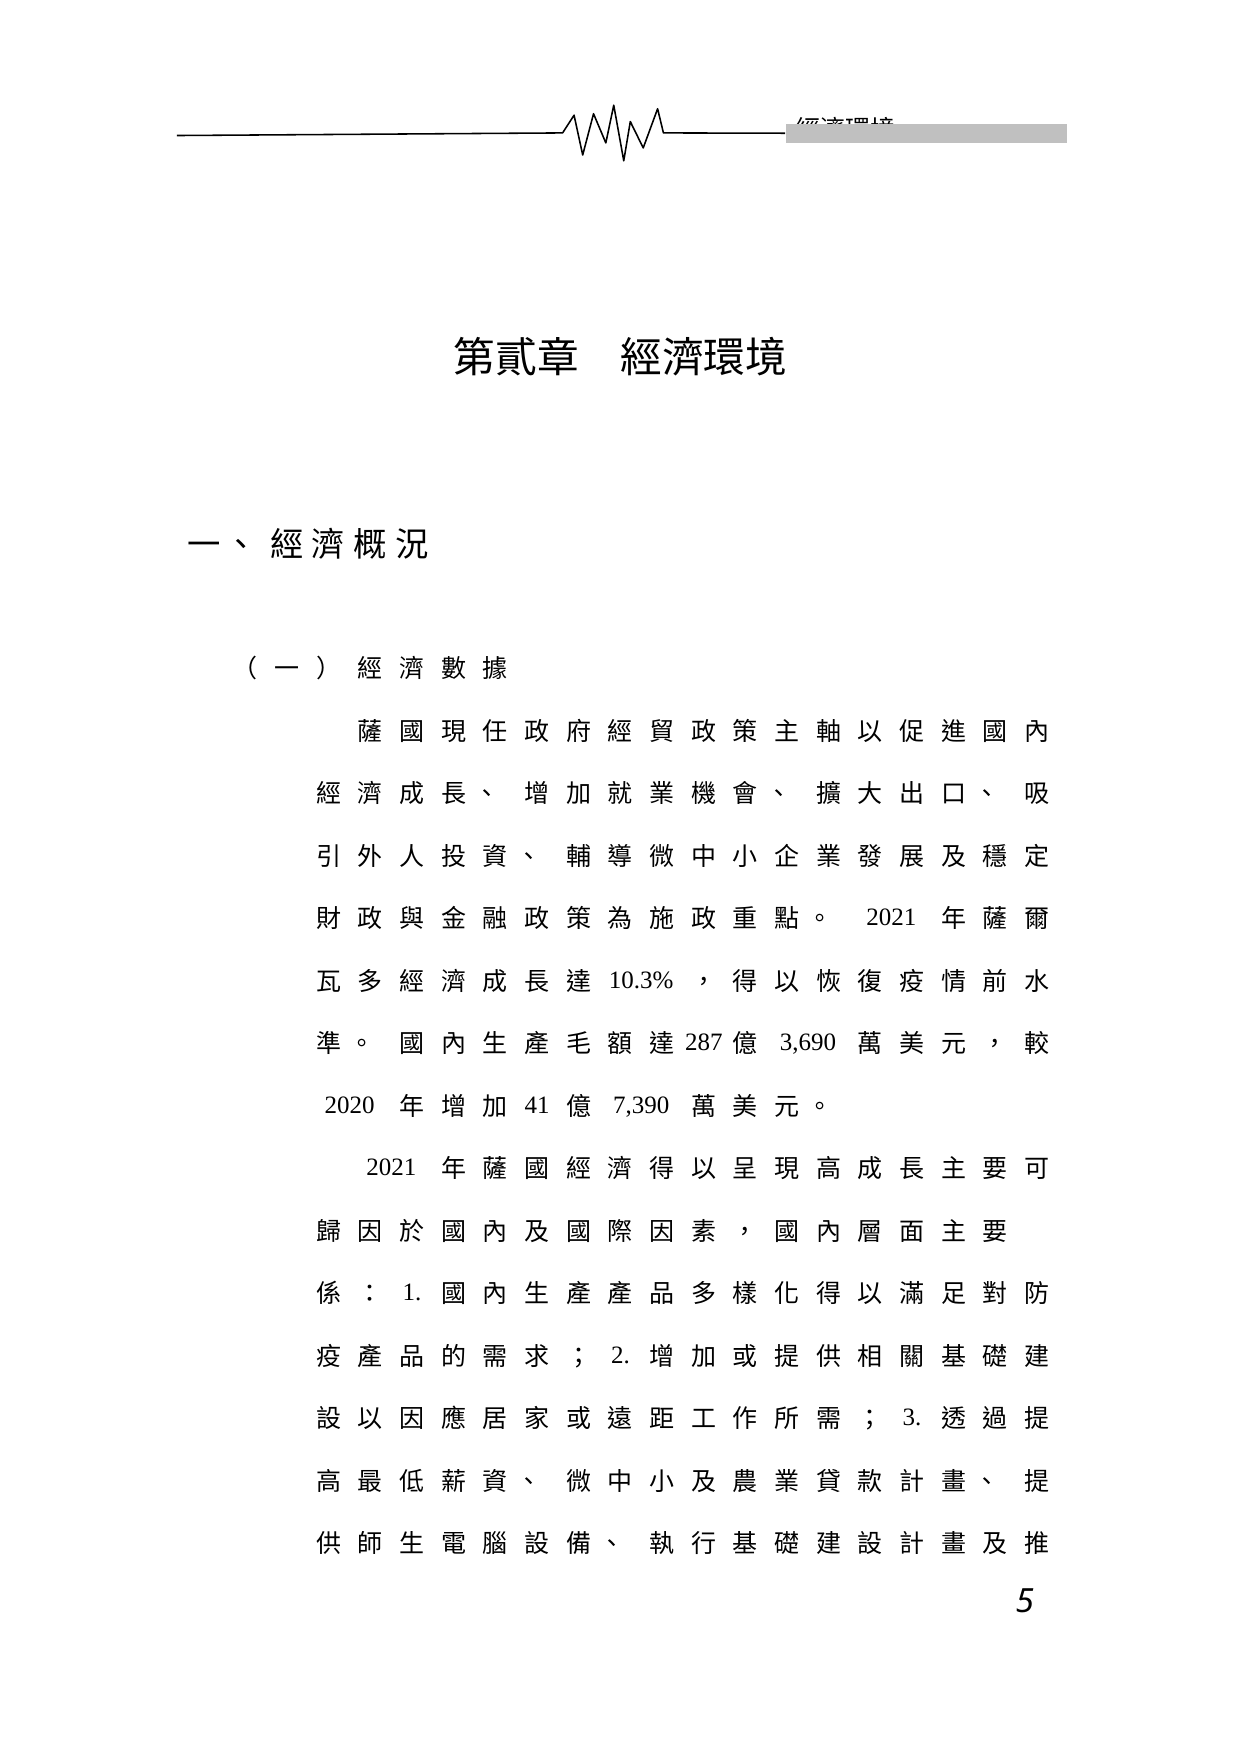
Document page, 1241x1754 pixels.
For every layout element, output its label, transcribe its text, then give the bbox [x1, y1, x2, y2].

text 薩國現任政府經貿政策主軸以促進國內經濟成長、增加就業機會、擴大出口、吸引外人投資、輔導微中小企業發展及穩定財政與金融政策為施政重點。2021年薩爾瓦多經濟成長達10.3%，得以恢復疫情前水準。國內生產毛額達287億3,690萬美元，較2020年增加41億7,390萬美元。 [281, 688, 1058, 1125]
text （一）經濟數據 [207, 625, 1058, 688]
text 一、經濟概況 [183, 500, 1058, 563]
text 2021年薩國經濟得以呈現高成長主要可歸因於國內及國際因素，國內層面主要係：1.國內生產產品多樣化得以滿足對防疫產品的需求；2.增加或提供相關基礎建設以因應居家或遠距工作所需；3.透過提高最低薪資、微中小及農業貸款計畫、提供師生電腦設備、執行基礎建設計畫及推 [281, 1125, 1058, 1563]
text 第貳章 經濟環境 [183, 313, 1058, 375]
